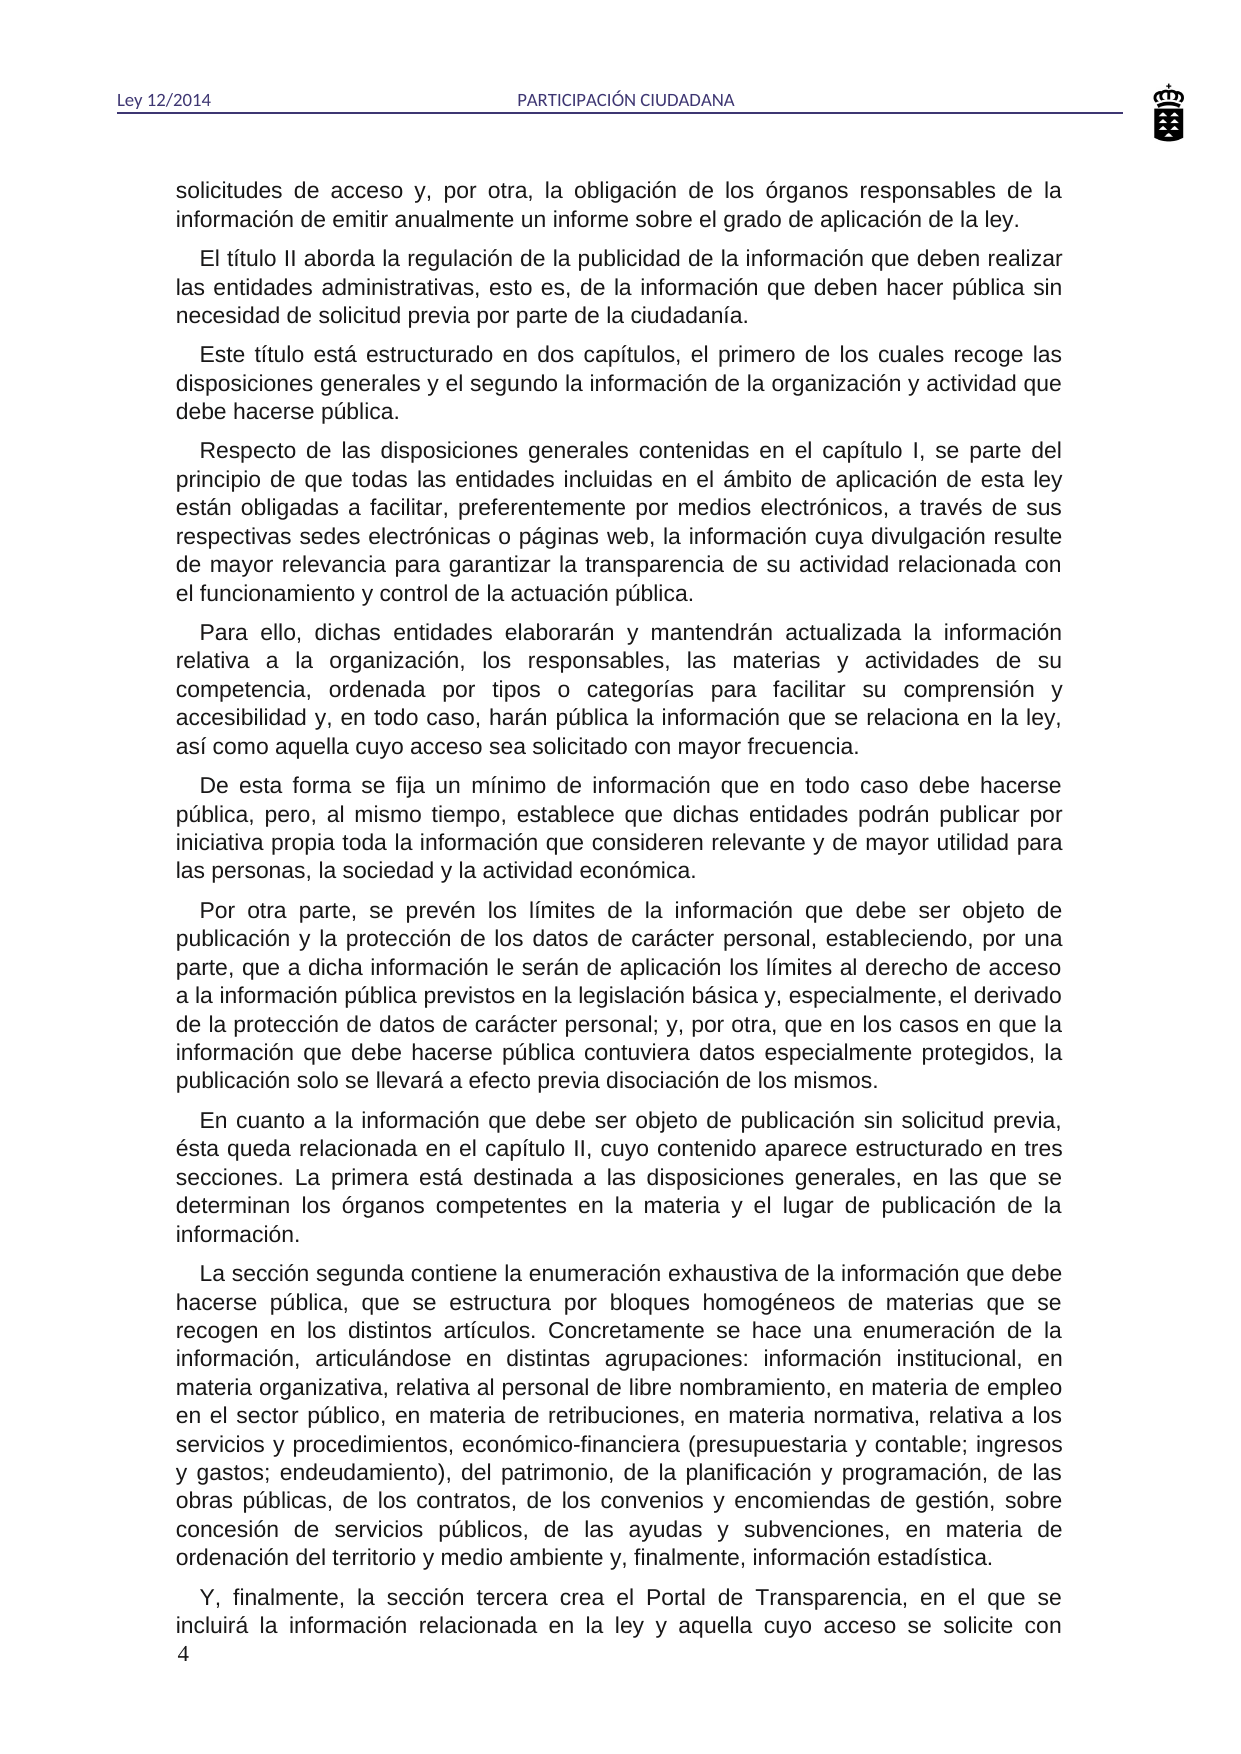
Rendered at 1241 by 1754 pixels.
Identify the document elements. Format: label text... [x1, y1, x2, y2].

text La sección segunda contiene la enumeración exhaustiva de la información que debe hacerse pública, que se estructura por bloques homogéneos de materias que se recogen en los distintos artículos. Concretamente se hace una enumeración de la información, articulándose en distintas agrupaciones: información institucional, en materia organizativa, relativa al personal de libre nombramiento, en materia de empleo en el sector público, en materia de retribuciones, en materia normativa, relativa a los servicios y procedimientos, económico-financiera (presupuestaria y contable; ingresos y gastos; endeudamiento), del patrimonio, de la planificación y programación, de las obras públicas, de los contratos, de los convenios y encomiendas de gestión, sobre concesión de servicios públicos, de las ayudas y subvenciones, en materia de ordenación del territorio y medio ambiente y, finalmente, información estadística. [176, 1260, 1063, 1571]
text El título II aborda la regulación de la publicidad de la información que deben realizar las entidades administrativas, esto es, de la información que deben hacer pública sin necesidad de solicitud previa por parte de la ciudadanía. [176, 245, 1063, 328]
text solicitudes de acceso y, por otra, la obligación de los órganos responsables de la información de emitir anualmente un informe sobre el grado de aplicación de la ley. [176, 177, 1063, 232]
text En cuanto a la información que debe ser objeto de publicación sin solicitud previa, ésta queda relacionada en el capítulo II, cuyo contenido aparece estructurado en tres secciones. La primera está destinada a las disposiciones generales, en las que se determinan los órganos competentes en la materia y el lugar de publicación de la información. [176, 1107, 1063, 1247]
text Para ello, dichas entidades elaborarán y mantendrán actualizada la información relativa a la organización, los responsables, las materias y actividades de su competencia, ordenada por tipos o categorías para facilitar su comprensión y accesibilidad y, en todo caso, harán pública la información que se relaciona en la ley, así como aquella cuyo acceso sea solicitado con mayor frecuencia. [176, 619, 1063, 759]
text Respecto de las disposiciones generales contenidas en el capítulo I, se parte del principio de que todas las entidades incluidas en el ámbito de aplicación de esta ley están obligadas a facilitar, preferentemente por medios electrónicos, a través de sus respectivas sedes electrónicas o páginas web, la información cuya divulgación resulte de mayor relevancia para garantizar la transparencia de su actividad relacionada con el funcionamiento y control de la actuación pública. [176, 437, 1063, 606]
text De esta forma se fija un mínimo de información que en todo caso debe hacerse pública, pero, al mismo tiempo, establece que dichas entidades podrán publicar por iniciativa propia toda la información que consideren relevante y de mayor utilidad para las personas, la sociedad y la actividad económica. [176, 772, 1063, 884]
text Por otra parte, se prevén los límites de la información que debe ser objeto de publicación y la protección de los datos de carácter personal, estableciendo, por una parte, que a dicha información le serán de aplicación los límites al derecho de acceso a la información pública previstos en la legislación básica y, especialmente, el derivado de la protección de datos de carácter personal; y, por otra, que en los casos en que la información que debe hacerse pública contuviera datos especialmente protegidos, la publicación solo se llevará a efecto previa disociación de los mismos. [176, 897, 1063, 1094]
text Este título está estructurado en dos capítulos, el primero de los cuales recoge las disposiciones generales y el segundo la información de la organización y actividad que debe hacerse pública. [176, 341, 1063, 424]
text Y, finalmente, la sección tercera crea el Portal de Transparencia, en el que se incluirá la información relacionada en la ley y aquella cuyo acceso se solicite con [176, 1584, 1063, 1638]
